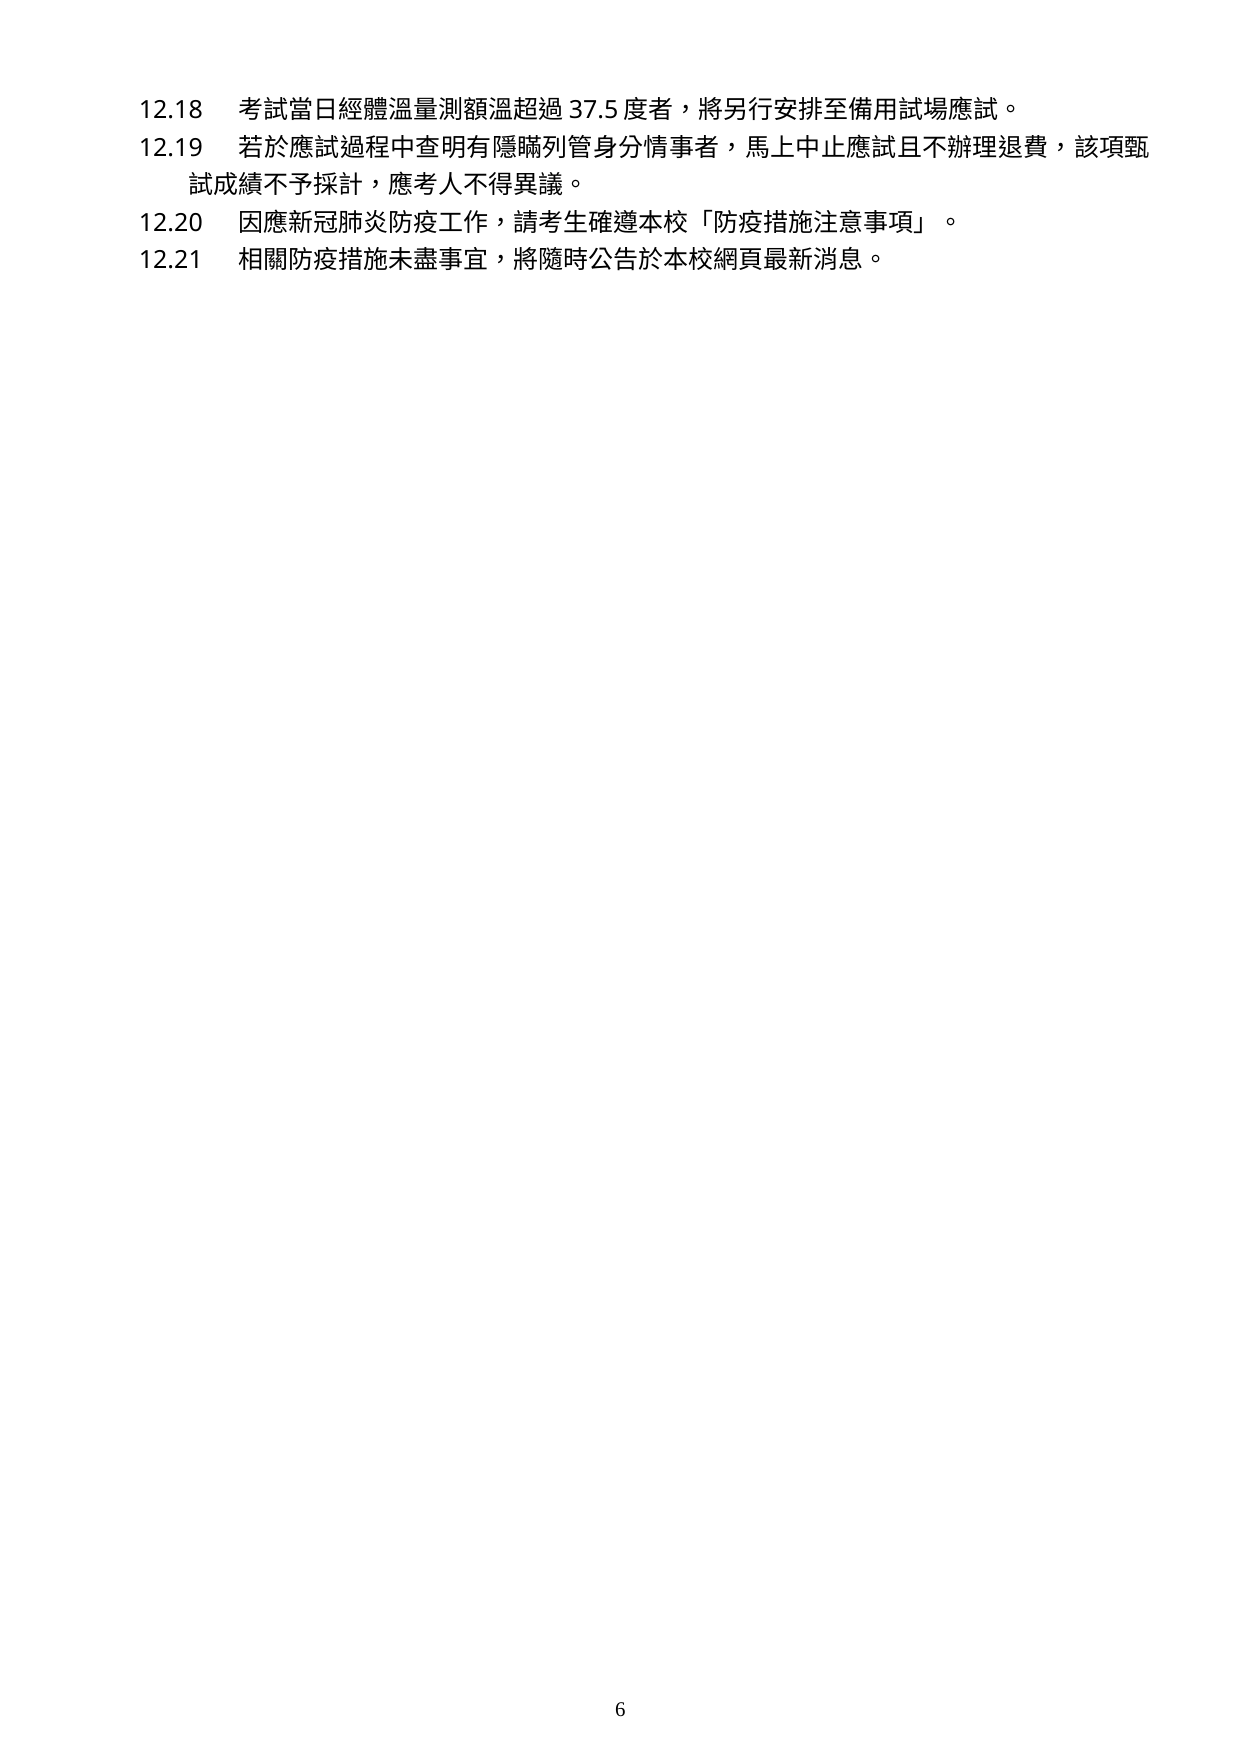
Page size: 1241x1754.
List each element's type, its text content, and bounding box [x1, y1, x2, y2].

list 相關防疫措施未盡事宜，將隨時公告於本校網頁最新消息。 [139, 239, 1152, 276]
list 因應新冠肺炎防疫工作，請考生確遵本校「防疫措施注意事項」。 [139, 201, 1152, 239]
list 考試當日經體溫量測額溫超過37.5度者，將另行安排至備用試場應試。 [139, 89, 1152, 126]
list 若於應試過程中查明有隱瞞列管身分情事者，馬上中止應試且不辦理退費，該項甄試成績不予採計，應考人不得異議。 [139, 126, 1152, 201]
